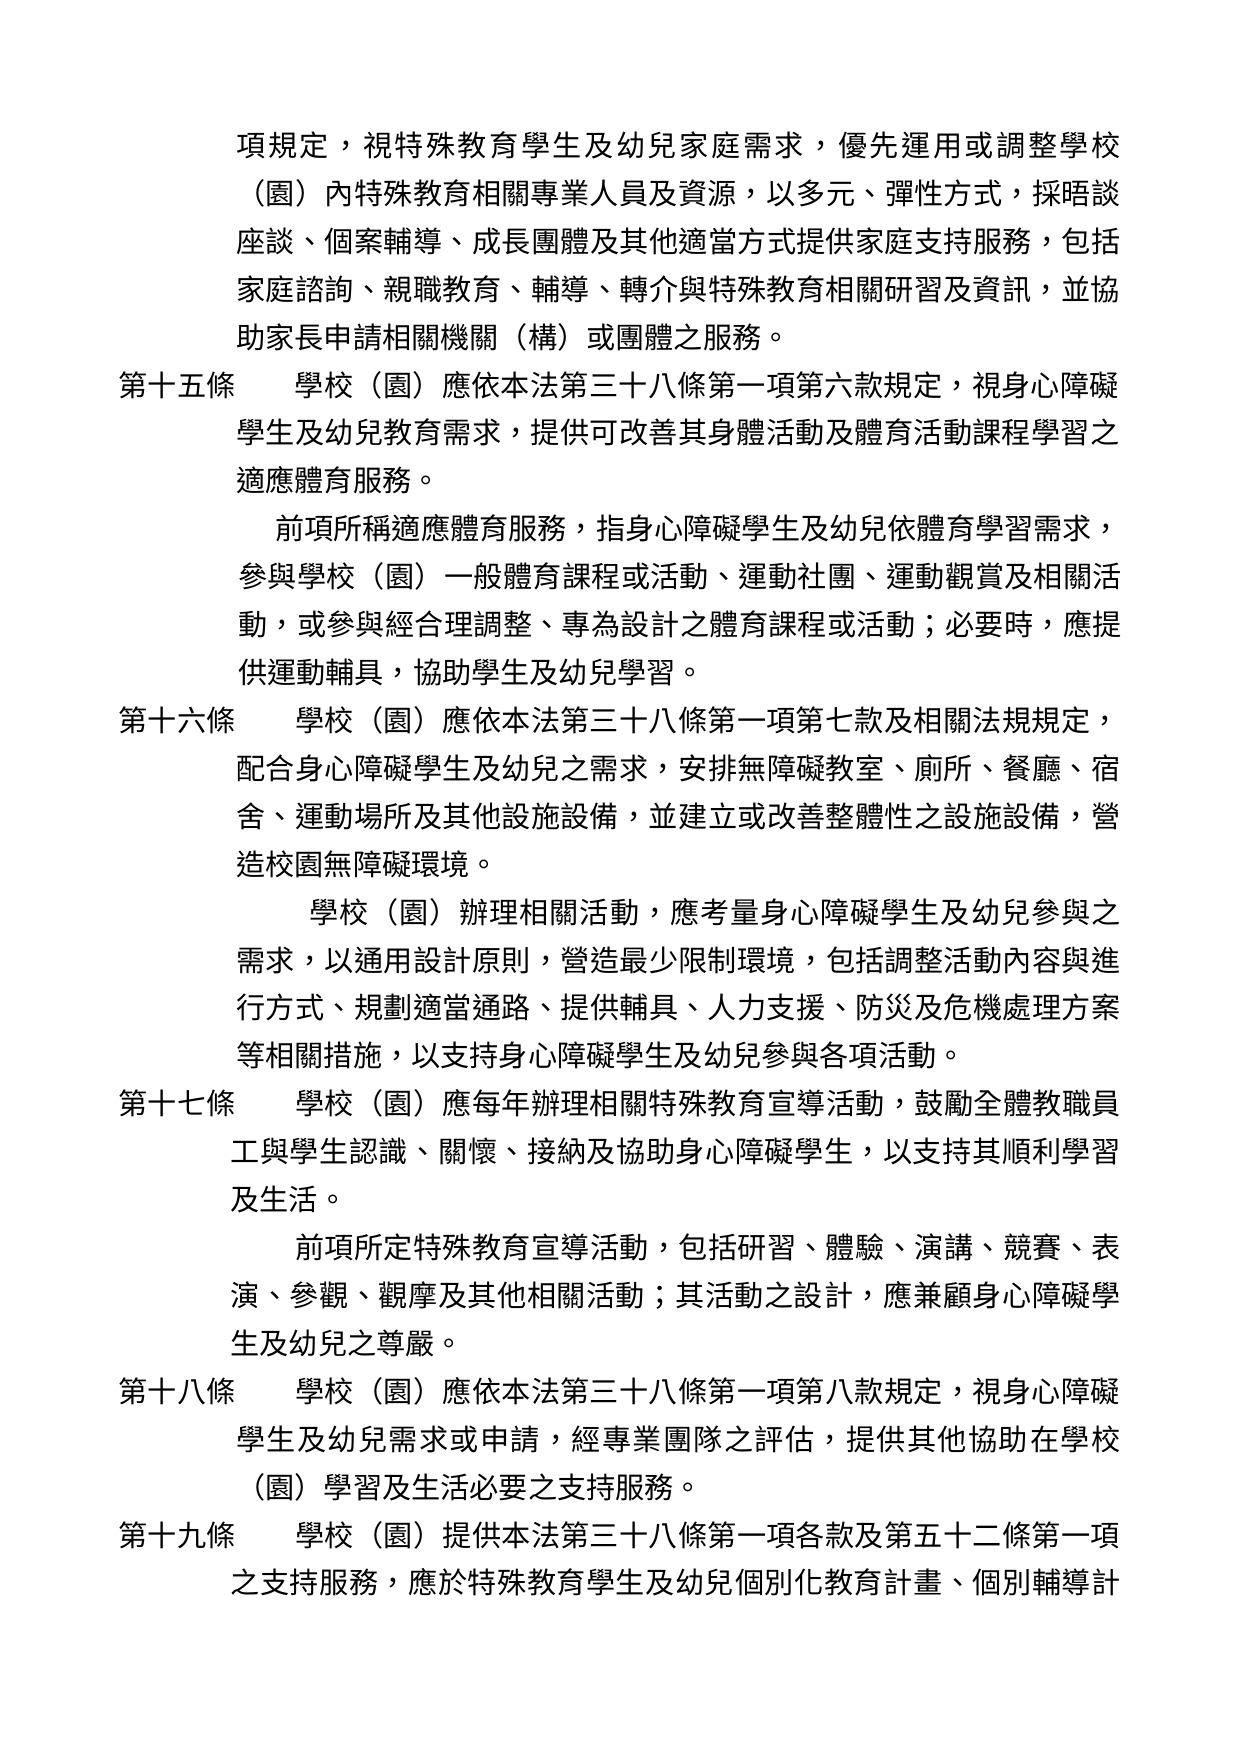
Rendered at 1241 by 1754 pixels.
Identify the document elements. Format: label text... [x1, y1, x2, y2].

text 第十五條 學校（園）應依本法第三十八條第一項第六款規定，視身心障礙學生及幼兒教育需求，提供可改善其身體活動及體育活動課程學習之適應體育服務。 [118, 358, 1122, 501]
text 前項所稱適應體育服務，指身心障礙學生及幼兒依體育學習需求，參與學校（園）一般體育課程或活動、運動社團、運動觀賞及相關活動，或參與經合理調整、專為設計之體育課程或活動；必要時，應提供運動輔具，協助學生及幼兒學習。 [149, 501, 1122, 693]
text 第十七條 學校（園）應每年辦理相關特殊教育宣導活動，鼓勵全體教職員工與學生認識、關懷、接納及協助身心障礙學生，以支持其順利學習及生活。 [118, 1076, 1122, 1220]
text 第十八條 學校（園）應依本法第三十八條第一項第八款規定，視身心障礙學生及幼兒需求或申請，經專業團隊之評估，提供其他協助在學校（園）學習及生活必要之支持服務。 [118, 1364, 1122, 1508]
text 前項所定特殊教育宣導活動，包括研習、體驗、演講、競賽、表演、參觀、觀摩及其他相關活動；其活動之設計，應兼顧身心障礙學生及幼兒之尊嚴。 [230, 1220, 1122, 1364]
text 第十九條 學校（園）提供本法第三十八條第一項各款及第五十二條第一項之支持服務，應於特殊教育學生及幼兒個別化教育計畫、個別輔導計 [118, 1508, 1122, 1603]
text 學校（園）辦理相關活動，應考量身心障礙學生及幼兒參與之需求，以通用設計原則，營造最少限制環境，包括調整活動內容與進行方式、規劃適當通路、提供輔具、人力支援、防災及危機處理方案等相關措施，以支持身心障礙學生及幼兒參與各項活動。 [236, 885, 1122, 1076]
text 第十六條 學校（園）應依本法第三十八條第一項第七款及相關法規規定，配合身心障礙學生及幼兒之需求，安排無障礙教室、廁所、餐廳、宿舍、運動場所及其他設施設備，並建立或改善整體性之設施設備，營造校園無障礙環境。 [118, 693, 1122, 885]
text 第十四條 學校（園）應依本法第三十八條第一項第五款及第五十二條第一項規定，視特殊教育學生及幼兒家庭需求，優先運用或調整學校（園）內特殊教育相關專業人員及資源，以多元、彈性方式，採晤談、座談、個案輔導、成長團體及其他適當方式提供家庭支持服務，包括家庭諮詢、親職教育、輔導、轉介與特殊教育相關研習及資訊，並協助家長申請相關機關（構）或團體之服務。 [118, 118, 1122, 358]
